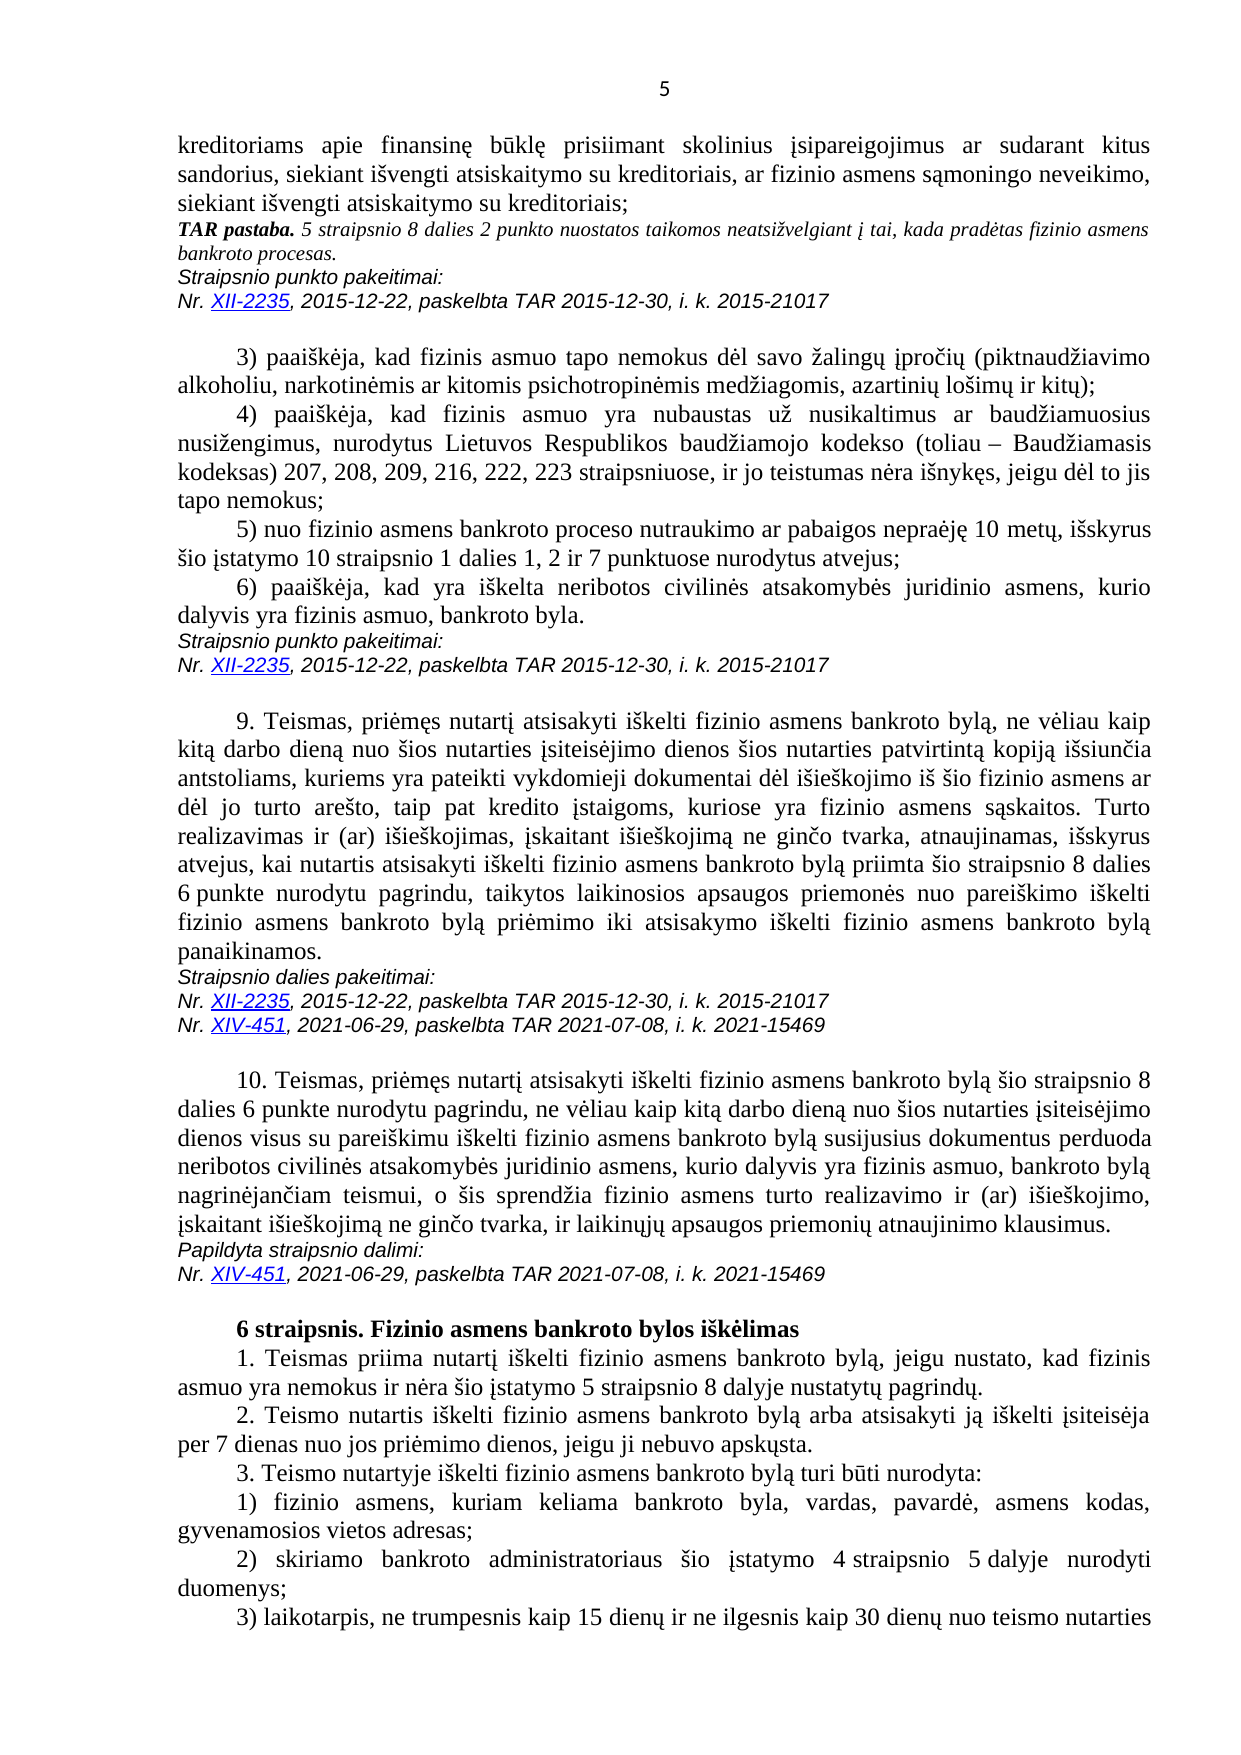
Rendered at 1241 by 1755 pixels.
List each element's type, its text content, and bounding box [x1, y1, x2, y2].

text 5) nuo fizinio asmens bankroto proceso nutraukimo ar pabaigos nepraėję 10 metų, išskyrus šio įstatymo 10 straipsnio 1 dalies 1, 2 ir 7 punktuose nurodytus atvejus; [177, 514, 1152, 572]
text 6 straipsnis. Fizinio asmens bankroto bylos iškėlimas [177, 1314, 1152, 1343]
text Nr. XIV-451, 2021-06-29, paskelbta TAR 2021-07-08, i. k. 2021-15469 [177, 1012, 1152, 1036]
text 3. Teismo nutartyje iškelti fizinio asmens bankroto bylą turi būti nurodyta: [177, 1458, 1152, 1487]
text kreditoriams apie finansinę būklę prisiimant skolinius įsipareigojimus ar sudarant kitus sandorius, siekiant išvengti atsiskaitymo su kreditoriais, ar fizinio asmens sąmoningo neveikimo, siekiant išvengti atsiskaitymo su kreditoriais; [177, 131, 1152, 217]
text Papildyta straipsnio dalimi: [177, 1238, 1152, 1262]
text 1) fizinio asmens, kuriam keliama bankroto byla, vardas, pavardė, asmens kodas, gyvenamosios vietos adresas; [177, 1487, 1152, 1544]
text 9. Teismas, priėmęs nutartį atsisakyti iškelti fizinio asmens bankroto bylą, ne vėliau kaip kitą darbo dieną nuo šios nutarties įsiteisėjimo dienos šios nutarties patvirtintą kopiją išsiunčia antstoliams, kuriems yra pateikti vykdomieji dokumentai dėl išieškojimo iš šio fizinio asmens ar dėl jo turto arešto, taip pat kredito įstaigoms, kuriose yra fizinio asmens sąskaitos. Turto realizavimas ir (ar) išieškojimas, įskaitant išieškojimą ne ginčo tvarka, atnaujinamas, išskyrus atvejus, kai nutartis atsisakyti iškelti fizinio asmens bankroto bylą priimta šio straipsnio 8 dalies 6 punkte nurodytu pagrindu, taikytos laikinosios apsaugos priemonės nuo pareiškimo iškelti fizinio asmens bankroto bylą priėmimo iki atsisakymo iškelti fizinio asmens bankroto bylą panaikinamos. [177, 706, 1152, 964]
text Nr. XII-2235, 2015-12-22, paskelbta TAR 2015-12-30, i. k. 2015-21017 [177, 289, 1152, 313]
text 3) paaiškėja, kad fizinis asmuo tapo nemokus dėl savo žalingų įpročių (piktnaudžiavimo alkoholiu, narkotinėmis ar kitomis psichotropinėmis medžiagomis, azartinių lošimų ir kitų); [177, 342, 1152, 399]
text 2. Teismo nutartis iškelti fizinio asmens bankroto bylą arba atsisakyti ją iškelti įsiteisėja per 7 dienas nuo jos priėmimo dienos, jeigu ji nebuvo apskųsta. [177, 1401, 1152, 1458]
text 4) paaiškėja, kad fizinis asmuo yra nubaustas už nusikaltimus ar baudžiamuosius nusižengimus, nurodytus Lietuvos Respublikos baudžiamojo kodekso (toliau – Baudžiamasis kodeksas) 207, 208, 209, 216, 222, 223 straipsniuose, ir jo teistumas nėra išnykęs, jeigu dėl to jis tapo nemokus; [177, 399, 1152, 514]
text 6) paaiškėja, kad yra iškelta neribotos civilinės atsakomybės juridinio asmens, kurio dalyvis yra fizinis asmuo, bankroto byla. [177, 572, 1152, 629]
text 1. Teismas priima nutartį iškelti fizinio asmens bankroto bylą, jeigu nustato, kad fizinis asmuo yra nemokus ir nėra šio įstatymo 5 straipsnio 8 dalyje nustatytų pagrindų. [177, 1343, 1152, 1401]
text Nr. XII-2235, 2015-12-22, paskelbta TAR 2015-12-30, i. k. 2015-21017 [177, 653, 1152, 677]
text TAR pastaba. 5 straipsnio 8 dalies 2 punkto nuostatos taikomos neatsižvelgiant į tai, kada pradėtas fizinio asmens bankroto procesas. [177, 217, 1152, 265]
text Nr. XII-2235, 2015-12-22, paskelbta TAR 2015-12-30, i. k. 2015-21017 [177, 988, 1152, 1012]
text Straipsnio punkto pakeitimai: [177, 265, 1152, 289]
text Straipsnio dalies pakeitimai: [177, 964, 1152, 988]
text 10. Teismas, priėmęs nutartį atsisakyti iškelti fizinio asmens bankroto bylą šio straipsnio 8 dalies 6 punkte nurodytu pagrindu, ne vėliau kaip kitą darbo dieną nuo šios nutarties įsiteisėjimo dienos visus su pareiškimu iškelti fizinio asmens bankroto bylą susijusius dokumentus perduoda neribotos civilinės atsakomybės juridinio asmens, kurio dalyvis yra fizinis asmuo, bankroto bylą nagrinėjančiam teismui, o šis sprendžia fizinio asmens turto realizavimo ir (ar) išieškojimo, įskaitant išieškojimą ne ginčo tvarka, ir laikinųjų apsaugos priemonių atnaujinimo klausimus. [177, 1065, 1152, 1238]
text Straipsnio punkto pakeitimai: [177, 629, 1152, 653]
text 2) skiriamo bankroto administratoriaus šio įstatymo 4 straipsnio 5 dalyje nurodyti duomenys; [177, 1544, 1152, 1602]
text 3) laikotarpis, ne trumpesnis kaip 15 dienų ir ne ilgesnis kaip 30 dienų nuo teismo nutarties [177, 1602, 1152, 1631]
text Nr. XIV-451, 2021-06-29, paskelbta TAR 2021-07-08, i. k. 2021-15469 [177, 1262, 1152, 1286]
